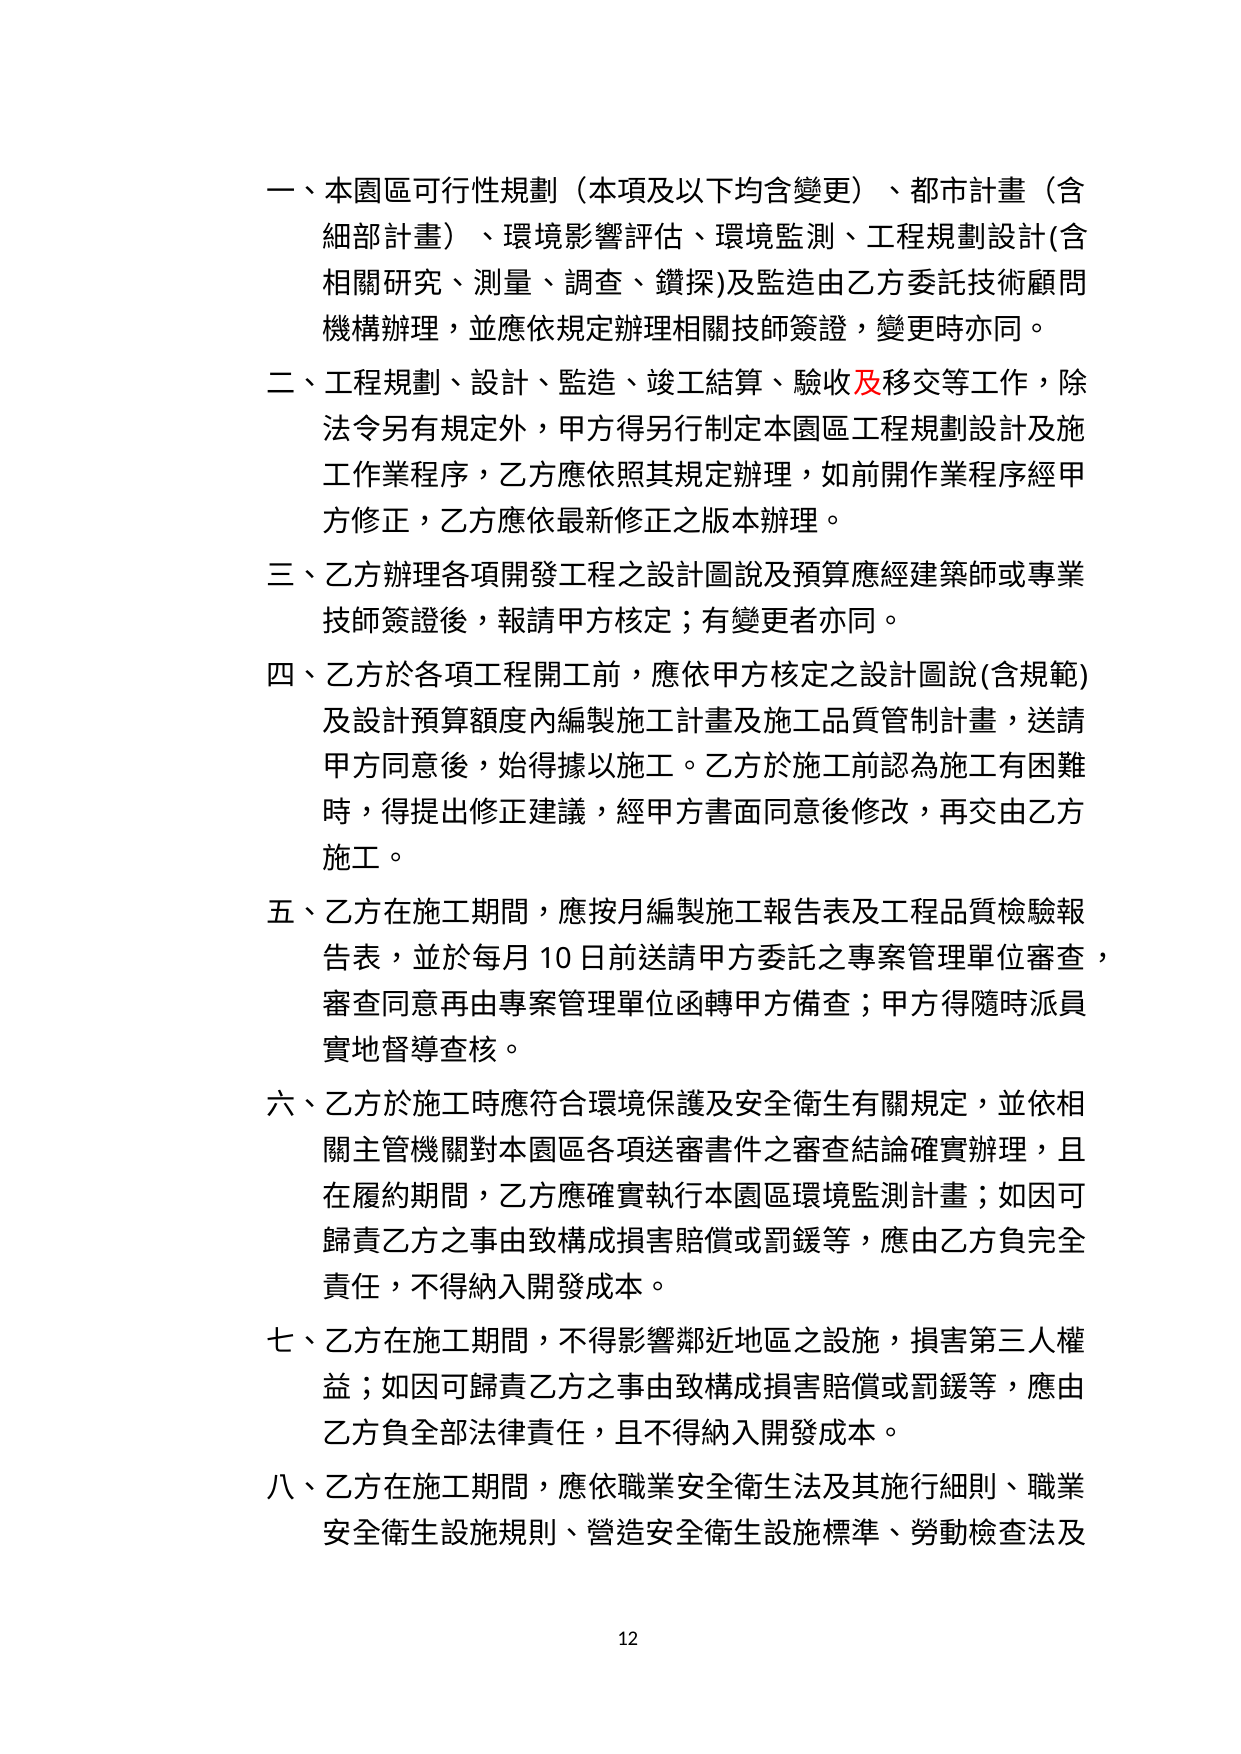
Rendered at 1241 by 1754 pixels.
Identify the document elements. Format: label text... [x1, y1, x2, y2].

text 三、乙方辦理各項開發工程之設計圖說及預算應經建築師或專業技師簽證後，報請甲方核定；有變更者亦同。 [266, 548, 1088, 639]
text 二、工程規劃、設計、監造、竣工結算、驗收及移交等工作，除法令另有規定外，甲方得另行制定本園區工程規劃設計及施工作業程序，乙方應依照其規定辦理，如前開作業程序經甲方修正，乙方應依最新修正之版本辦理。 [266, 356, 1088, 539]
text 五、乙方在施工期間，應按月編製施工報告表及工程品質檢驗報告表，並於每月10日前送請甲方委託之專案管理單位審查，審查同意再由專案管理單位函轉甲方備查；甲方得隨時派員實地督導查核。 [266, 885, 1088, 1069]
text 四、乙方於各項工程開工前，應依甲方核定之設計圖說(含規範)及設計預算額度內編製施工計畫及施工品質管制計畫，送請甲方同意後，始得據以施工。乙方於施工前認為施工有困難時，得提出修正建議，經甲方書面同意後修改，再交由乙方施工。 [266, 648, 1088, 877]
text 七、乙方在施工期間，不得影響鄰近地區之設施，損害第三人權益；如因可歸責乙方之事由致構成損害賠償或罰鍰等，應由乙方負全部法律責任，且不得納入開發成本。 [266, 1314, 1088, 1452]
text 八、乙方在施工期間，應依職業安全衛生法及其施行細則、職業安全衛生設施規則、營造安全衛生設施標準、勞動檢查法及 [266, 1460, 1088, 1552]
text 六、乙方於施工時應符合環境保護及安全衛生有關規定，並依相關主管機關對本園區各項送審書件之審查結論確實辦理，且在履約期間，乙方應確實執行本園區環境監測計畫；如因可歸責乙方之事由致構成損害賠償或罰鍰等，應由乙方負完全責任，不得納入開發成本。 [266, 1077, 1088, 1306]
text 一、本園區可行性規劃（本項及以下均含變更）、都市計畫（含細部計畫）、環境影響評估、環境監測、工程規劃設計(含相關研究、測量、調查、鑽探)及監造由乙方委託技術顧問機構辦理，並應依規定辦理相關技師簽證，變更時亦同。 [266, 164, 1088, 348]
